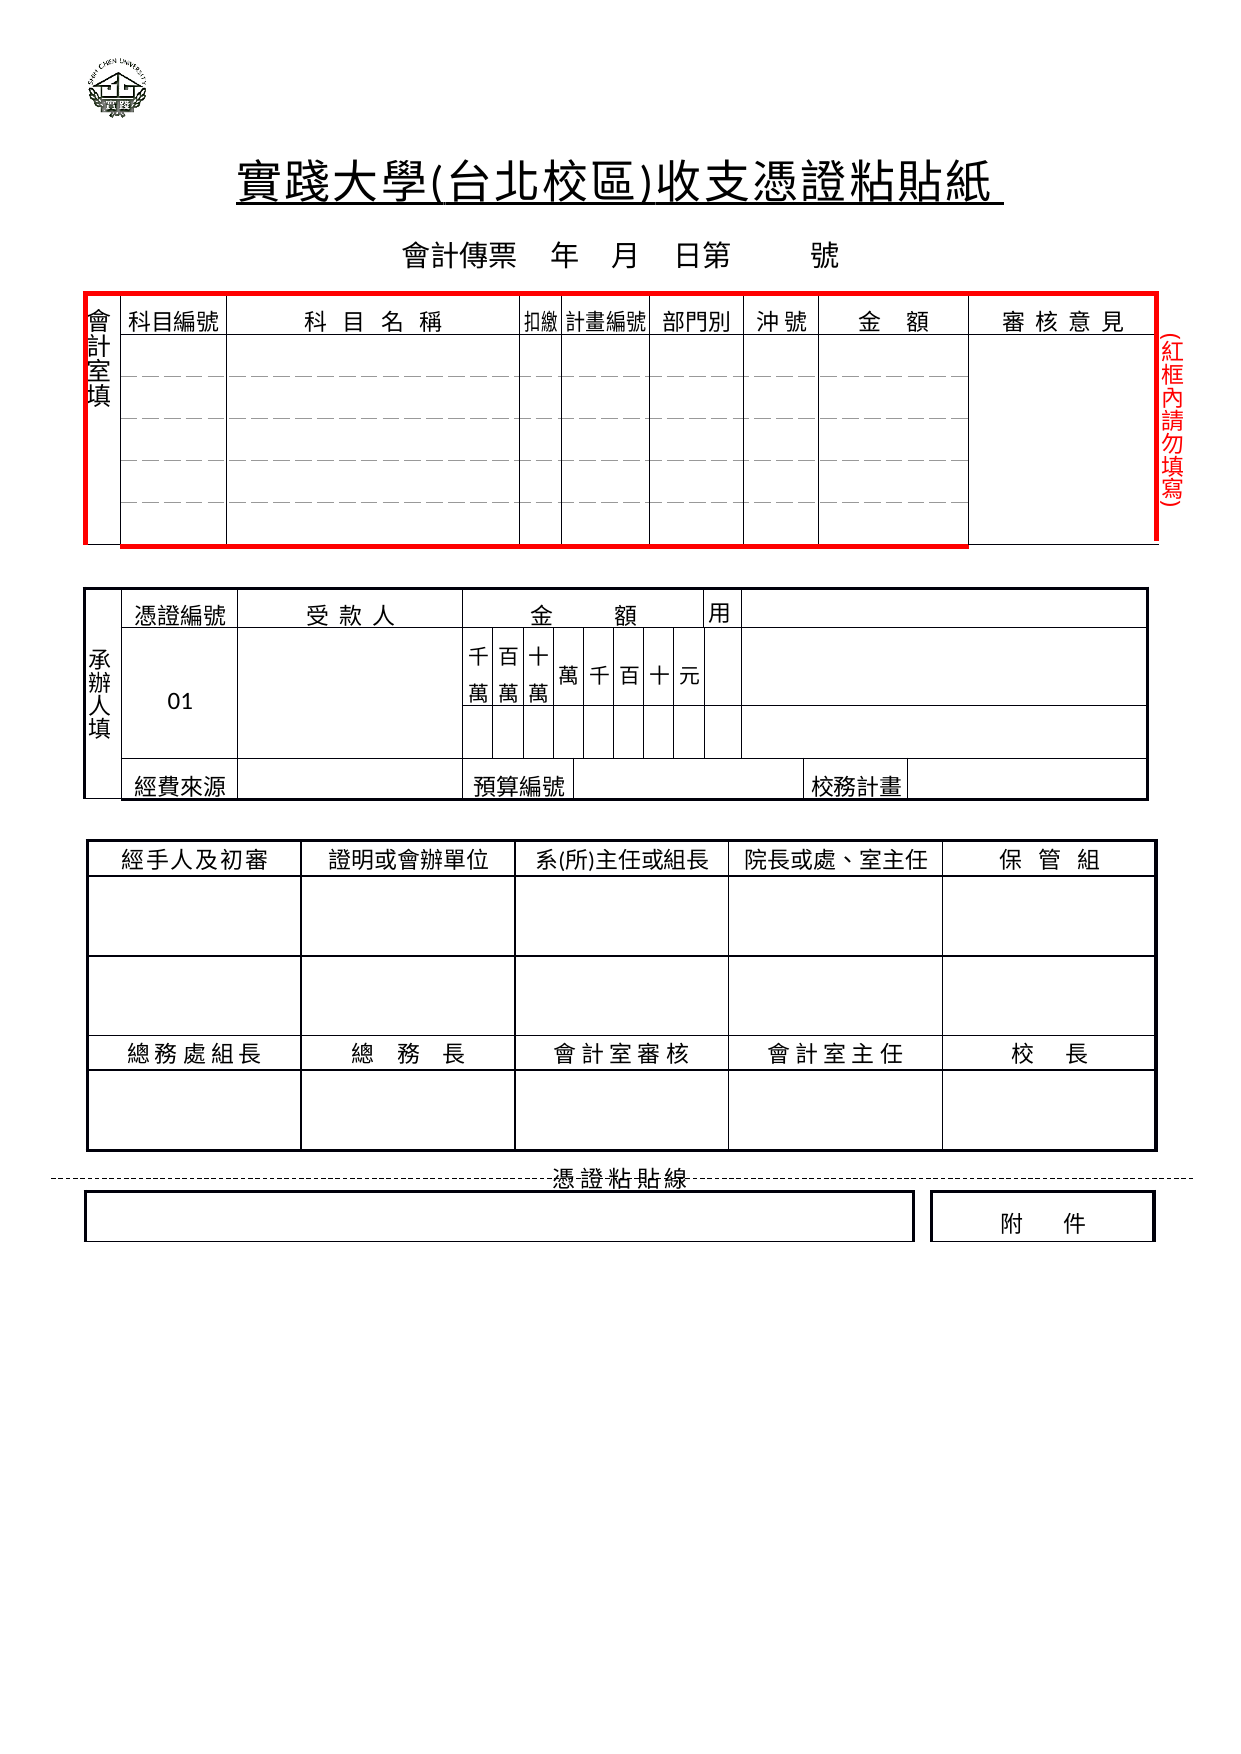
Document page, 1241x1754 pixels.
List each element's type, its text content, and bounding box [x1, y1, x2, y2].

table_cell [520, 335, 561, 376]
table_cell [516, 1071, 728, 1149]
table_cell [520, 418, 561, 460]
table_header [742, 590, 1146, 627]
text 會計傳票 年 月 日第 號 [89, 210, 1152, 285]
table_header 附 件 [933, 1193, 1152, 1241]
table_cell [943, 1071, 1154, 1149]
table_cell [908, 759, 1146, 798]
table_cell 校 長 [943, 1036, 1154, 1069]
table_cell [227, 335, 519, 376]
table_header (紅框內請勿填寫) [1157, 291, 1194, 544]
table_cell [650, 418, 743, 460]
table_cell [302, 957, 514, 1034]
table_cell [650, 376, 743, 418]
table_cell [520, 376, 561, 418]
table_cell [562, 418, 649, 460]
table_cell 萬 [554, 628, 583, 705]
table_cell 預算編號 [463, 759, 573, 798]
table_cell [744, 418, 818, 460]
table_cell [650, 335, 743, 376]
table_cell [89, 957, 300, 1034]
table_cell [943, 877, 1154, 955]
table_cell 總 務 處 組 長 [89, 1036, 300, 1069]
table_header 部門別 [650, 296, 743, 333]
table_cell 元 [674, 628, 704, 705]
table_cell [121, 335, 226, 376]
table_header 承辦人填 [86, 590, 121, 798]
table_cell [520, 460, 561, 502]
table_header 保 管 組 [943, 842, 1154, 875]
table_cell [520, 502, 561, 544]
table_cell [238, 759, 462, 798]
table_cell [744, 502, 818, 544]
table_header 科目編號 [121, 296, 226, 333]
table_cell [969, 335, 1157, 544]
table_cell [943, 957, 1154, 1034]
table_cell [554, 706, 583, 758]
table_cell [650, 502, 743, 544]
table_cell [729, 957, 942, 1034]
table_cell [614, 706, 643, 758]
table_cell [744, 376, 818, 418]
table_header [87, 1193, 912, 1241]
table_cell 01 [122, 628, 237, 758]
table_header 金 額 [819, 296, 968, 333]
table_cell [227, 460, 519, 502]
table_cell 百萬 [493, 628, 523, 705]
table_cell [650, 460, 743, 502]
table_cell [524, 706, 553, 758]
table_header 金 額 [463, 590, 703, 627]
table_header 證明或會辦單位 [302, 842, 514, 875]
table_cell [819, 335, 968, 376]
table_cell [89, 1071, 300, 1149]
table_header 扣繳 [520, 296, 561, 333]
table_cell [493, 706, 523, 758]
table_cell [121, 418, 226, 460]
table_cell [729, 1071, 942, 1149]
table_cell [644, 706, 673, 758]
table_cell [227, 418, 519, 460]
table_cell [516, 957, 728, 1034]
table_header 系(所)主任或組長 [516, 842, 728, 875]
table_cell [674, 706, 704, 758]
table_header 用途說明 [704, 590, 741, 627]
table_cell [121, 502, 226, 544]
table_cell [819, 460, 968, 502]
table_cell [705, 628, 741, 705]
table_header 憑證編號 [122, 590, 237, 627]
table_cell [819, 376, 968, 418]
table_cell [89, 877, 300, 955]
table_cell [744, 335, 818, 376]
table_cell [562, 460, 649, 502]
table_cell 會 計 室 主 任 [729, 1036, 942, 1069]
table_cell 經費來源 [122, 759, 237, 798]
table_cell [705, 706, 741, 758]
table_cell [238, 628, 462, 758]
table_header 會計室填 [88, 296, 120, 544]
table_cell 十 [644, 628, 673, 705]
table_header 計畫編號 [562, 296, 649, 333]
table_cell [744, 460, 818, 502]
table_cell [819, 418, 968, 460]
table_cell 千 [584, 628, 613, 705]
table_header 沖 號 [744, 296, 818, 333]
table_cell [562, 502, 649, 544]
table_cell [562, 376, 649, 418]
table_cell [742, 628, 1146, 705]
table_cell [729, 877, 942, 955]
table_cell [562, 335, 649, 376]
picture [88, 58, 146, 118]
table_cell [463, 706, 492, 758]
table_cell 會 計 室 審 核 [516, 1036, 728, 1069]
table_cell [302, 877, 514, 955]
table_cell 千萬 [463, 628, 492, 705]
table_cell [302, 1071, 514, 1149]
table_cell [584, 706, 613, 758]
table_cell [227, 502, 519, 544]
table_cell 十萬 [524, 628, 553, 705]
table_cell [574, 759, 803, 798]
text 實踐大學(台北校區)收支憑證粘貼紙 [89, 135, 1152, 210]
table_cell 百 [614, 628, 643, 705]
text 憑 證 粘 貼 線 [89, 1152, 1152, 1190]
table_cell [121, 376, 226, 418]
table_cell [121, 460, 226, 502]
table_header 經手人及初審 [89, 842, 300, 875]
table_cell 校務計畫 [804, 759, 907, 798]
table_cell [742, 706, 1146, 758]
table_header [915, 1190, 930, 1241]
table_cell [227, 376, 519, 418]
table_header 院長或處、室主任 [729, 842, 942, 875]
table_header 科 目 名 稱 [227, 296, 519, 333]
table_cell 總 務 長 [302, 1036, 514, 1069]
table_header 審 核 意 見 [969, 296, 1154, 333]
table_header 受 款 人 [238, 590, 462, 627]
table_cell [819, 502, 968, 544]
table_cell [516, 877, 728, 955]
